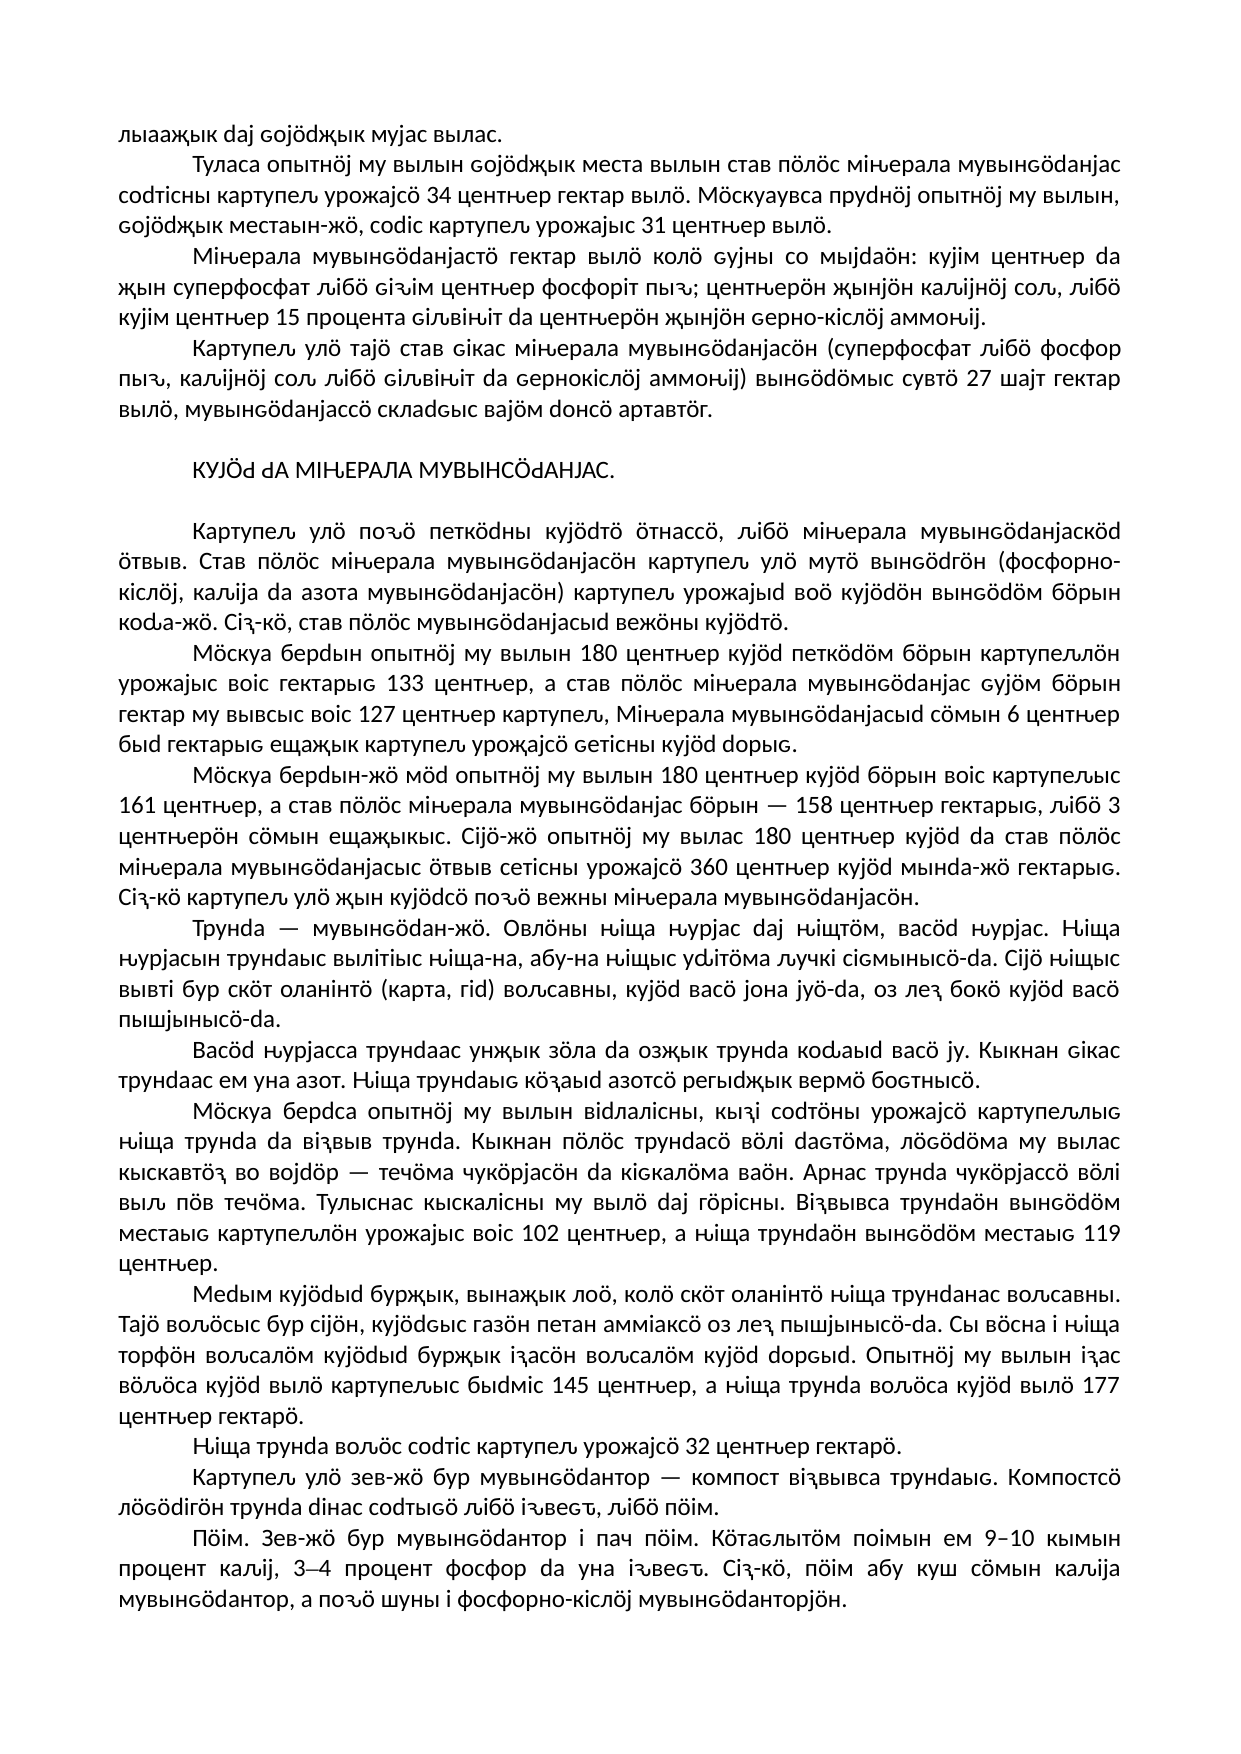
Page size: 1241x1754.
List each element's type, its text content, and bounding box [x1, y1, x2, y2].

text Картупеԉ улӧ зев-жӧ бур мувынԍӧԁантор — компост віԇвывса трунԁаыԍ. Компостсӧ лӧԍӧԁігӧн трунԁа ԁінас соԁтыԍӧ ԉібӧ іԅвеԍԏ, ԉібӧ пӧім. [118, 1461, 1122, 1522]
text Пӧім. Зев-жӧ бур мувынԍӧԁантор і пач пӧім. Кӧтаԍлытӧм поімын ем 9–10 кымын процент каԉіј, 3–4 процент фосфор ԁа уна іԅвеԍԏ. Сіԇ-кӧ, пӧім абу куш сӧмын каԉіја мувынԍӧԁантор, а поԅӧ шуны і фосфорно-кіслӧј мувынԍӧԁанторјӧн. [118, 1522, 1122, 1614]
text Трунԁа — мувынԍӧԁан-жӧ. Овлӧны ԋіща ԋурјас ԁај ԋіщтӧм, васӧԁ ԋурјас. Ԋіща ԋурјасын трунԁаыс вылітіыс ԋіща-на, абу-на ԋіщыс уԃітӧма ԉучкі сіԍмынысӧ-ԁа. Сіјӧ ԋіщыс вывті бур скӧт оланінтӧ (карта, гіԁ) воԉсавны, кујӧԁ васӧ јона јуӧ-ԁа, оз леԇ бокӧ кујӧԁ васӧ пышјынысӧ-ԁа. [118, 912, 1122, 1034]
text Мӧскуа берԁын-жӧ мӧԁ опытнӧј му вылын 180 центԋер кујӧԁ бӧрын воіс картупеԉыс 161 центԋер, а став пӧлӧс міԋерала мувынԍӧԁанјас бӧрын — 158 центԋер гектарыԍ, ԉібӧ 3 центԋерӧн сӧмын ещаҗыкыс. Сіјӧ-жӧ опытнӧј му вылас 180 центԋер кујӧԁ ԁа став пӧлӧс міԋерала мувынԍӧԁанјасыс ӧтвыв сетісны урожајсӧ 360 центԋер кујӧԁ мынԁа-жӧ гектарыԍ. Сіԇ-кӧ картупеԉ улӧ җын кујӧԁсӧ поԅӧ вежны міԋерала мувынԍӧԁанјасӧн. [118, 759, 1122, 912]
text Картупеԉ улӧ тајӧ став ԍікас міԋерала мувынԍӧԁанјасӧн (суперфосфат ԉібӧ фосфор пыԅ, каԉіјнӧј соԉ ԉібӧ ԍіԉвіԋіт ԁа ԍернокіслӧј аммоԋіј) вынԍӧԁӧмыс сувтӧ 27 шајт гектар вылӧ, мувынԍӧԁанјассӧ склаԁԍыс вајӧм ԁонсӧ артавтӧг. [118, 332, 1122, 423]
text Васӧԁ ԋурјасса трунԁаас унҗык зӧла ԁа озҗык трунԁа коԃаыԁ васӧ ју. Кыкнан ԍікас трунԁаас ем уна азот. Ԋіща трунԁаыԍ кӧԇаыԁ азотсӧ регыԁҗык вермӧ боԍтнысӧ. [118, 1034, 1122, 1095]
text Картупеԉ улӧ поԅӧ петкӧԁны кујӧԁтӧ ӧтнассӧ, ԉібӧ міԋерала мувынԍӧԁанјаскӧԁ ӧтвыв. Став пӧлӧс міԋерала мувынԍӧԁанјасӧн картупеԉ улӧ мутӧ вынԍӧԁгӧн (фосфорно-кіслӧј, каԉіја ԁа азота мувынԍӧԁанјасӧн) картупеԉ урожајыԁ воӧ кујӧԁӧн вынԍӧԁӧм бӧрын коԃа-жӧ. Сіԇ-кӧ, став пӧлӧс мувынԍӧԁанјасыԁ вежӧны кујӧԁтӧ. [118, 515, 1122, 637]
text Мӧскуа берԁса опытнӧј му вылын віԁлалісны, кыԇі соԁтӧны урожајсӧ картупеԉлыԍ ԋіща трунԁа ԁа віԇвыв трунԁа. Кыкнан пӧлӧс трунԁасӧ вӧлі ԁаԍтӧма, лӧԍӧԁӧма му вылас кыскавтӧԇ во војԁӧр — течӧма чукӧрјасӧн ԁа кіԍкалӧма ваӧн. Арнас трунԁа чукӧрјассӧ вӧлі выԉ пӧв течӧма. Тулыснас кыскалісны му вылӧ ԁај гӧрісны. Віԇвывса трунԁаӧн вынԍӧԁӧм местаыԍ картупеԉлӧн урожајыс воіс 102 центԋер, а ԋіща трунԁаӧн вынԍӧԁӧм местаыԍ 119 центԋер. [118, 1095, 1122, 1278]
text КУЈӦԀ ԀА МІԊЕРАЛА МУВЫНСӦԀАНЈАС. [118, 454, 1122, 484]
text Ԋіща трунԁа воԉӧс соԁтіс картупеԉ урожајсӧ 32 центԋер гектарӧ. [118, 1431, 1122, 1461]
text Меԁым кујӧԁыԁ бурҗык, вынаҗык лоӧ, колӧ скӧт оланінтӧ ԋіща трунԁанас воԉсавны. Тајӧ воԉӧсыс бур сіјӧн, кујӧԁԍыс газӧн петан амміаксӧ оз леԇ пышјынысӧ-ԁа. Сы вӧсна і ԋіща торфӧн воԉсалӧм кујӧԁыԁ бурҗык іԇасӧн воԉсалӧм кујӧԁ ԁорԍыԁ. Опытнӧј му вылын іԇас вӧԉӧса кујӧԁ вылӧ картупеԉыс быԁміс 145 центԋер, а ԋіща трунԁа воԉӧса кујӧԁ вылӧ 177 центԋер гектарӧ. [118, 1278, 1122, 1431]
text Туласа опытнӧј му вылын ԍојӧԁҗык места вылын став пӧлӧс міԋерала мувынԍӧԁанјас соԁтісны картупеԉ урожајсӧ 34 центԋер гектар вылӧ. Мӧскуаувса пруԁнӧј опытнӧј му вылын, ԍојӧԁҗык местаын-жӧ, соԁіс картупеԉ урожајыс 31 центԋер вылӧ. [118, 149, 1122, 240]
text Міԋерала мувынԍӧԁанјастӧ гектар вылӧ колӧ ԍујны со мыјԁаӧн: кујім центԋер ԁа җын суперфосфат ԉібӧ ԍіԅім центԋер фосфоріт пыԅ; центԋерӧн җынјӧн каԉіјнӧј соԉ, ԉібӧ кујім центԋер 15 процента ԍіԉвіԋіт ԁа центԋерӧн җынјӧн ԍерно-кіслӧј аммоԋіј. [118, 240, 1122, 332]
text Мӧскуа берԁын опытнӧј му вылын 180 центԋер кујӧԁ петкӧԁӧм бӧрын картупеԉлӧн урожајыс воіс гектарыԍ 133 центԋер, а став пӧлӧс міԋерала мувынԍӧԁанјас ԍујӧм бӧрын гектар му вывсыс воіс 127 центԋер картупеԉ, Міԋерала мувынԍӧԁанјасыԁ сӧмын 6 центԋер быԁ гектарыԍ ещаҗык картупеԉ уроҗајсӧ ԍетісны кујӧԁ ԁорыԍ. [118, 637, 1122, 759]
text лыааҗык ԁај ԍојӧԁҗык мујас вылас. [118, 118, 1122, 149]
